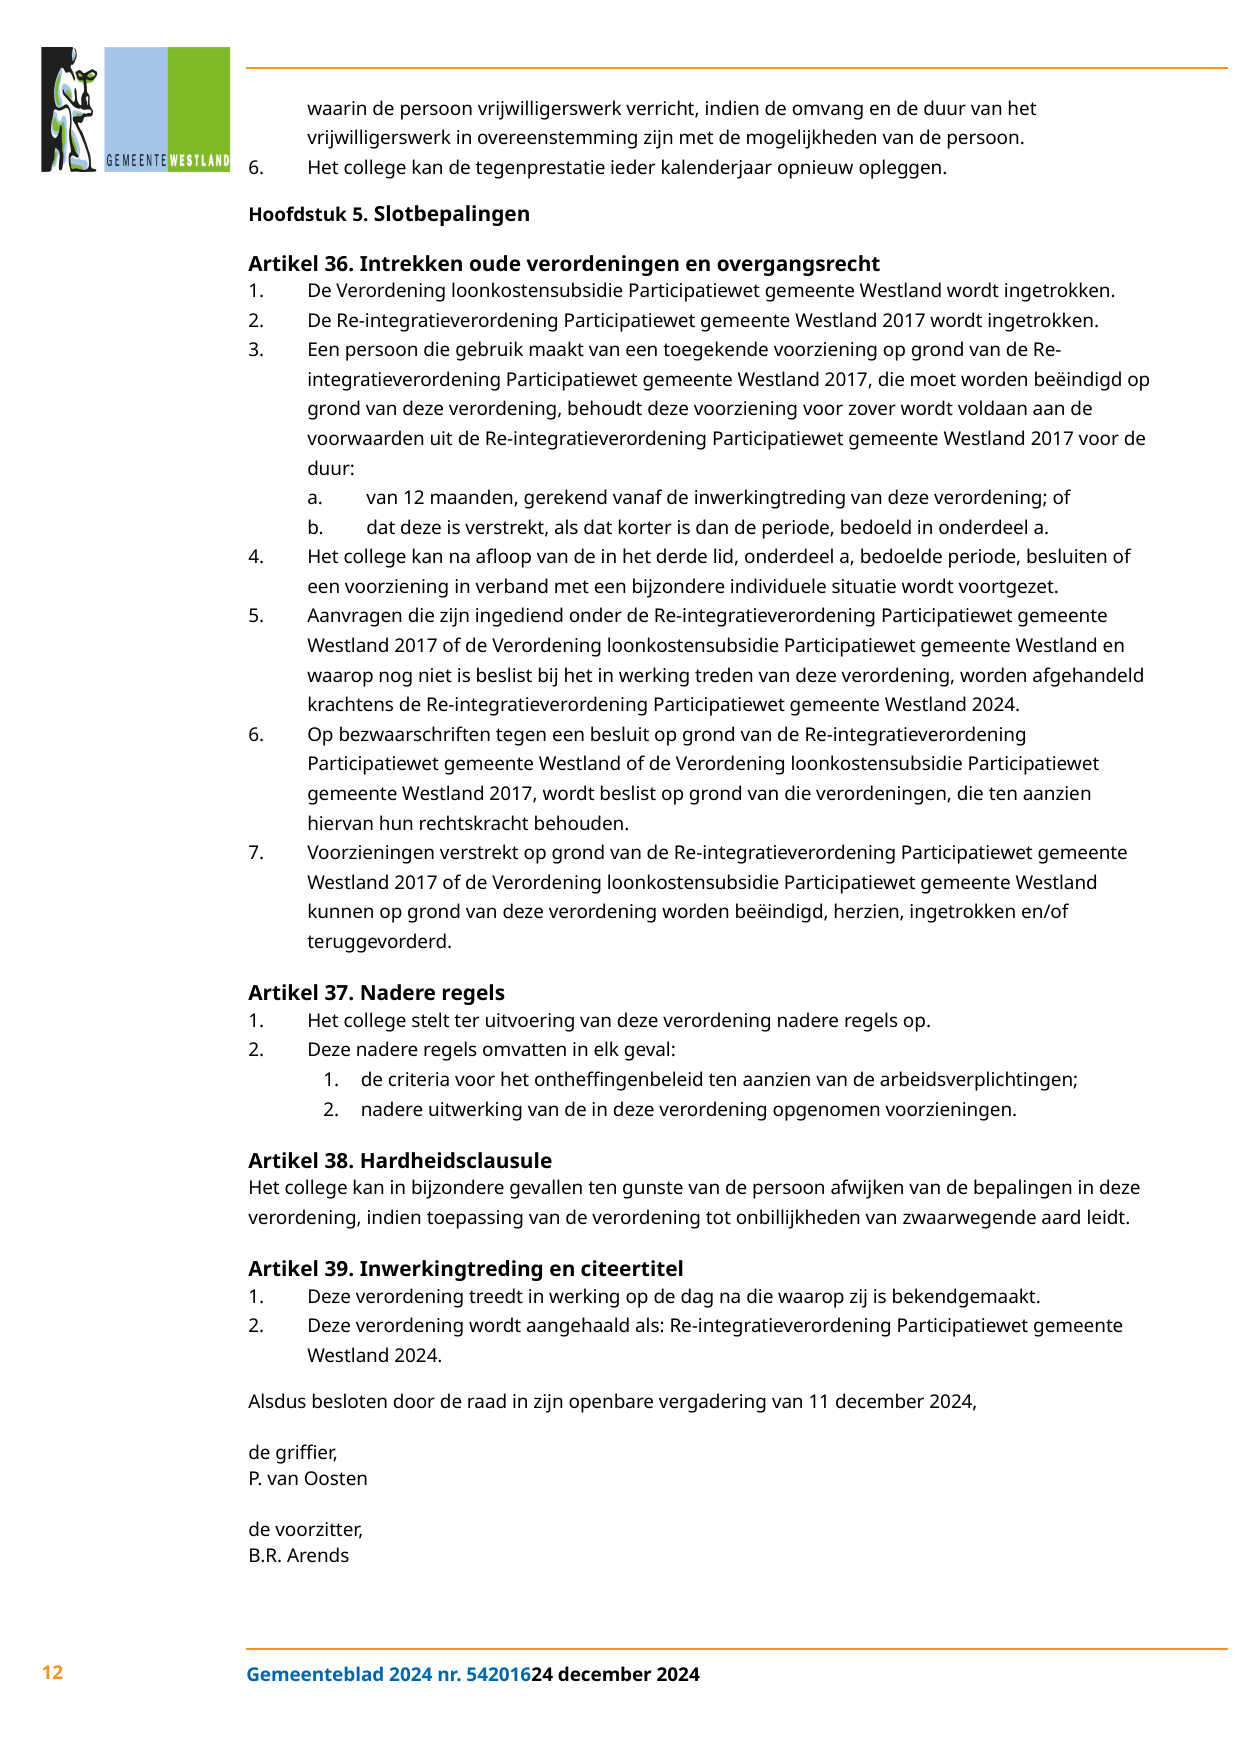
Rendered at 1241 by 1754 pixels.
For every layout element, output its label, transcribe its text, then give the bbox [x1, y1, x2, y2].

text Artikel 38. Hardheidsclausule [248, 1146, 1152, 1174]
list Op bezwaarschriften tegen een besluit op grond van de Re-integratieverordening Participatiewet gemeente Westland of de Verordening loonkostensubsidie Participatiewet gemeente Westland 2017, wordt beslist op grond van die verordeningen, die ten aanzien hiervan hun rechtskracht behouden. [248, 721, 1152, 836]
list Een persoon die gebruik maakt van een toegekende voorziening op grond van de Re-integratieverordening Participatiewet gemeente Westland 2017, die moet worden beëindigd op grond van deze verordening, behoudt deze voorziening voor zover wordt voldaan aan de voorwaarden uit de Re-integratieverordening Participatiewet gemeente Westland 2017 voor de duur: [248, 336, 1152, 481]
list nadere uitwerking van de in deze verordening opgenomen voorzieningen. [323, 1096, 1152, 1121]
list De Re-integratieverordening Participatiewet gemeente Westland 2017 wordt ingetrokken. [248, 307, 1152, 333]
list van 12 maanden, gerekend vanaf de inwerkingtreding van deze verordening; of [307, 484, 1152, 510]
list Voorzieningen verstrekt op grond van de Re-integratieverordening Participatiewet gemeente Westland 2017 of de Verordening loonkostensubsidie Participatiewet gemeente Westland kunnen op grond van deze verordening worden beëindigd, herzien, ingetrokken en/of teruggevorderd. [248, 839, 1152, 954]
text Alsdus besloten door de raad in zijn openbare vergadering van 11 december 2024, [248, 1388, 1152, 1413]
list Het college kan na afloop van de in het derde lid, onderdeel a, bedoelde periode, besluiten of een voorziening in verband met een bijzondere individuele situatie wordt voortgezet. [248, 543, 1152, 599]
text Artikel 36. Intrekken oude verordeningen en overgangsrecht [248, 249, 1152, 277]
text B.R. Arends [248, 1542, 1152, 1568]
list waarin de persoon vrijwilligerswerk verricht, indien de omvang en de duur van het vrijwilligerswerk in overeenstemming zijn met de mogelijkheden van de persoon. [248, 95, 1152, 150]
list Het college kan de tegenprestatie ieder kalenderjaar opnieuw opleggen. [248, 154, 1152, 180]
text Artikel 37. Nadere regels [248, 978, 1152, 1007]
list Aanvragen die zijn ingediend onder de Re-integratieverordening Participatiewet gemeente Westland 2017 of de Verordening loonkostensubsidie Participatiewet gemeente Westland en waarop nog niet is beslist bij het in werking treden van deze verordening, worden afgehandeld krachtens de Re-integratieverordening Participatiewet gemeente Westland 2024. [248, 603, 1152, 717]
list Deze verordening wordt aangehaald als: Re-integratieverordening Participatiewet gemeente Westland 2024. [248, 1313, 1152, 1368]
list De Verordening loonkostensubsidie Participatiewet gemeente Westland wordt ingetrokken. [248, 277, 1152, 303]
text Het college kan in bijzondere gevallen ten gunste van de persoon afwijken van de bepalingen in deze verordening, indien toepassing van de verordening tot onbillijkheden van zwaarwegende aard leidt. [248, 1174, 1152, 1230]
list Deze nadere regels omvatten in elk geval: [248, 1037, 1152, 1062]
text P. van Oosten [248, 1465, 1152, 1491]
list dat deze is verstrekt, als dat korter is dan de periode, bedoeld in onderdeel a. [307, 514, 1152, 540]
picture [41, 47, 231, 172]
list Het college stelt ter uitvoering van deze verordening nadere regels op. [248, 1007, 1152, 1033]
text Hoofdstuk 5. Slotbepalingen [248, 199, 1152, 228]
text de voorzitter, [248, 1516, 1152, 1542]
list Deze verordening treedt in werking op de dag na die waarop zij is bekendgemaakt. [248, 1283, 1152, 1309]
text de griffier, [248, 1439, 1152, 1465]
text Artikel 39. Inwerkingtreding en citeertitel [248, 1254, 1152, 1283]
list de criteria voor het ontheffingenbeleid ten aanzien van de arbeidsverplichtingen; [323, 1066, 1152, 1092]
